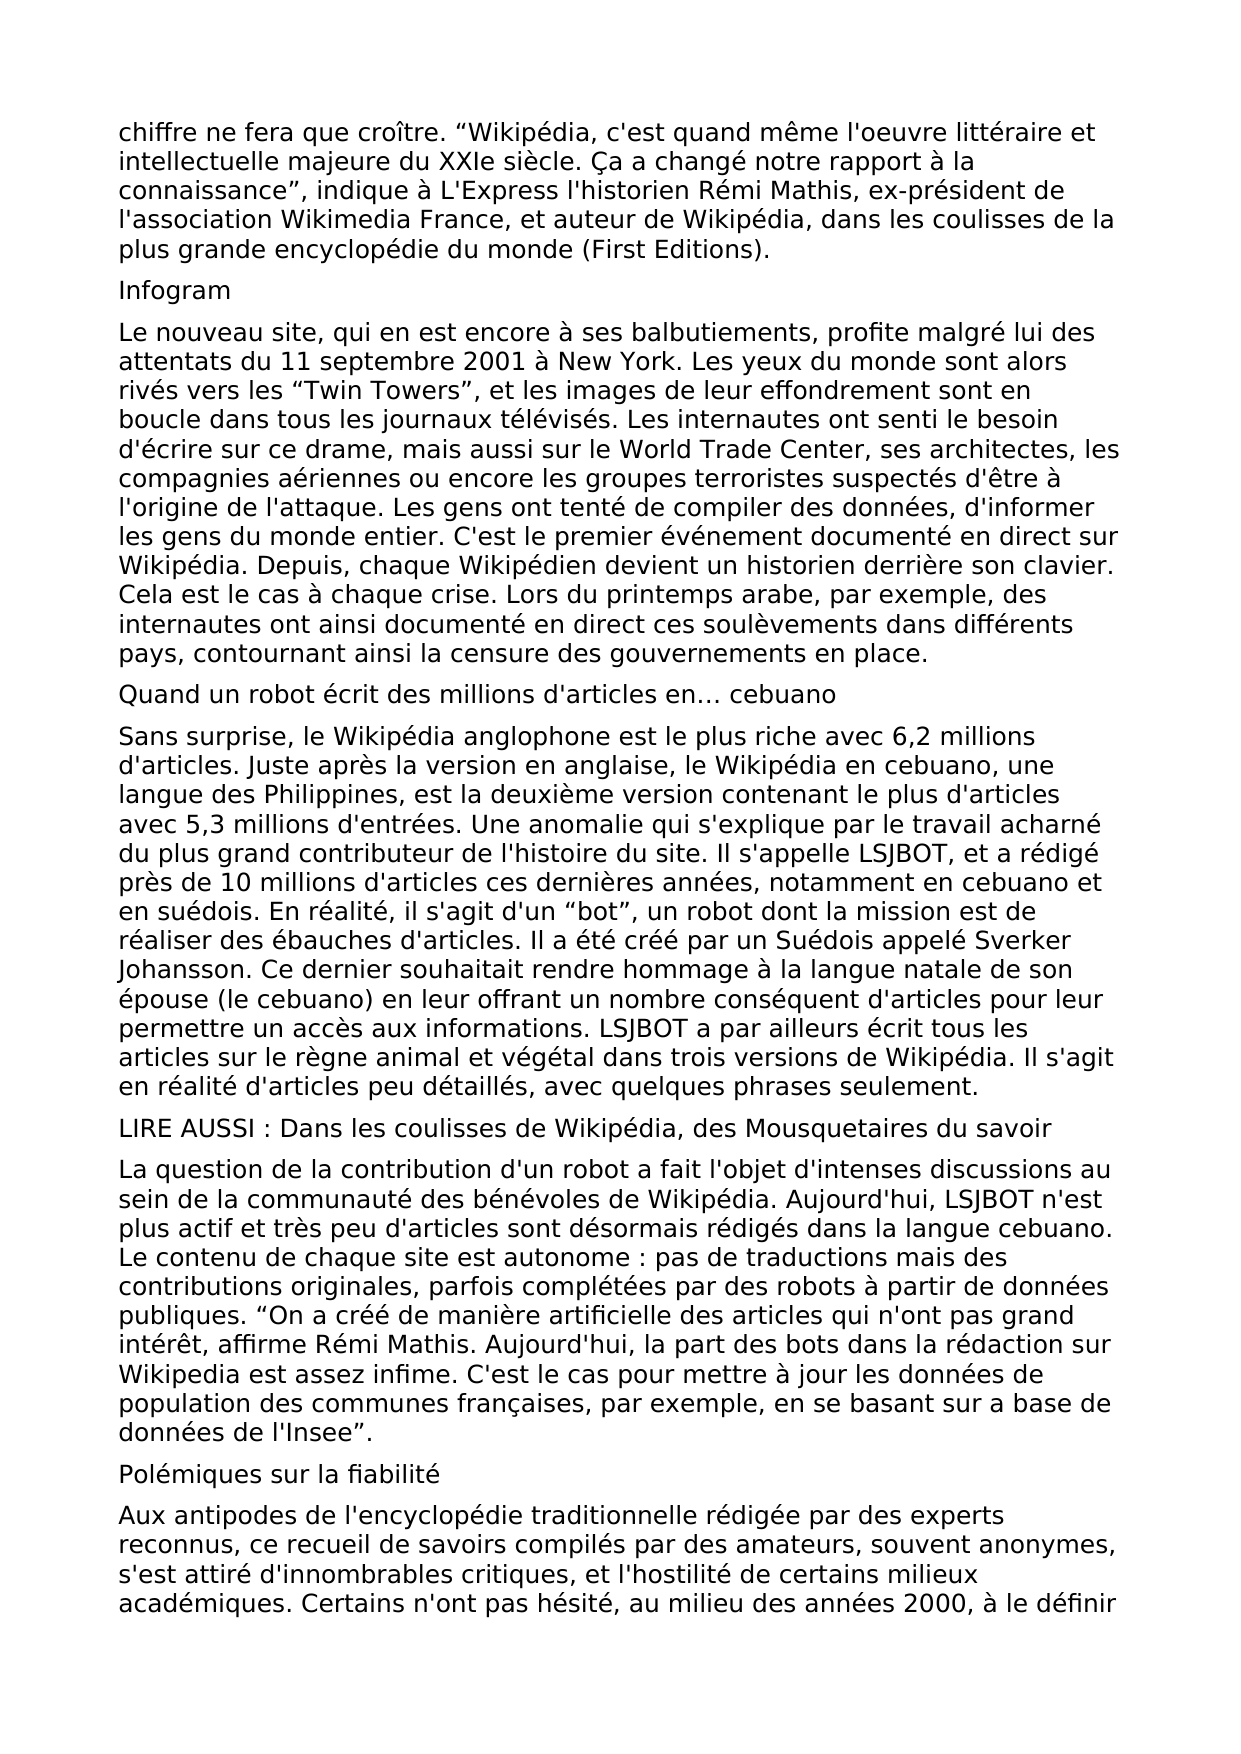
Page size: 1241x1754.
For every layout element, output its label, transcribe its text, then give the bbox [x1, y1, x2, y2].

text Infogram [118, 276, 1122, 306]
text Le nouveau site, qui en est encore à ses balbutiements, profite malgré lui des attentats du 11 septembre 2001 à New York. Les yeux du monde sont alors rivés vers les “Twin Towers”, et les images de leur effondrement sont en boucle dans tous les journaux télévisés. Les internautes ont senti le besoin d'écrire sur ce drame, mais aussi sur le World Trade Center, ses architectes, les compagnies aériennes ou encore les groupes terroristes suspectés d'être à l'origine de l'attaque. Les gens ont tenté de compiler des données, d'informer les gens du monde entier. C'est le premier événement documenté en direct sur Wikipédia. Depuis, chaque Wikipédien devient un historien derrière son clavier. Cela est le cas à chaque crise. Lors du printemps arabe, par exemple, des internautes ont ainsi documenté en direct ces soulèvements dans différents pays, contournant ainsi la censure des gouvernements en place. [118, 318, 1122, 668]
text LIRE AUSSI : Dans les coulisses de Wikipédia, des Mousquetaires du savoir [118, 1114, 1122, 1143]
text La question de la contribution d'un robot a fait l'objet d'intenses discussions au sein de la communauté des bénévoles de Wikipédia. Aujourd'hui, LSJBOT n'est plus actif et très peu d'articles sont désormais rédigés dans la langue cebuano. Le contenu de chaque site est autonome : pas de traductions mais des contributions originales, parfois complétées par des robots à partir de données publiques. “On a créé de manière artificielle des articles qui n'ont pas grand intérêt, affirme Rémi Mathis. Aujourd'hui, la part des bots dans la rédaction sur Wikipedia est assez infime. C'est le cas pour mettre à jour les données de population des communes françaises, par exemple, en se basant sur a base de données de l'Insee”. [118, 1156, 1122, 1447]
text Polémiques sur la fiabilité [118, 1460, 1122, 1489]
text chiffre ne fera que croître. “Wikipédia, c'est quand même l'oeuvre littéraire et intellectuelle majeure du XXIe siècle. Ça a changé notre rapport à la connaissance”, indique à L'Express l'historien Rémi Mathis, ex-président de l'association Wikimedia France, et auteur de Wikipédia, dans les coulisses de la plus grande encyclopédie du monde (First Editions). [118, 118, 1122, 264]
text Aux antipodes de l'encyclopédie traditionnelle rédigée par des experts reconnus, ce recueil de savoirs compilés par des amateurs, souvent anonymes, s'est attiré d'innombrables critiques, et l'hostilité de certains milieux académiques. Certains n'ont pas hésité, au milieu des années 2000, à le définir [118, 1501, 1122, 1618]
text Quand un robot écrit des millions d'articles en… cebuano [118, 681, 1122, 710]
text Sans surprise, le Wikipédia anglophone est le plus riche avec 6,2 millions d'articles. Juste après la version en anglaise, le Wikipédia en cebuano, une langue des Philippines, est la deuxième version contenant le plus d'articles avec 5,3 millions d'entrées. Une anomalie qui s'explique par le travail acharné du plus grand contributeur de l'histoire du site. Il s'appelle LSJBOT, et a rédigé près de 10 millions d'articles ces dernières années, notamment en cebuano et en suédois. En réalité, il s'agit d'un “bot”, un robot dont la mission est de réaliser des ébauches d'articles. Il a été créé par un Suédois appelé Sverker Johansson. Ce dernier souhaitait rendre hommage à la langue natale de son épouse (le cebuano) en leur offrant un nombre conséquent d'articles pour leur permettre un accès aux informations. LSJBOT a par ailleurs écrit tous les articles sur le règne animal et végétal dans trois versions de Wikipédia. Il s'agit en réalité d'articles peu détaillés, avec quelques phrases seulement. [118, 722, 1122, 1101]
